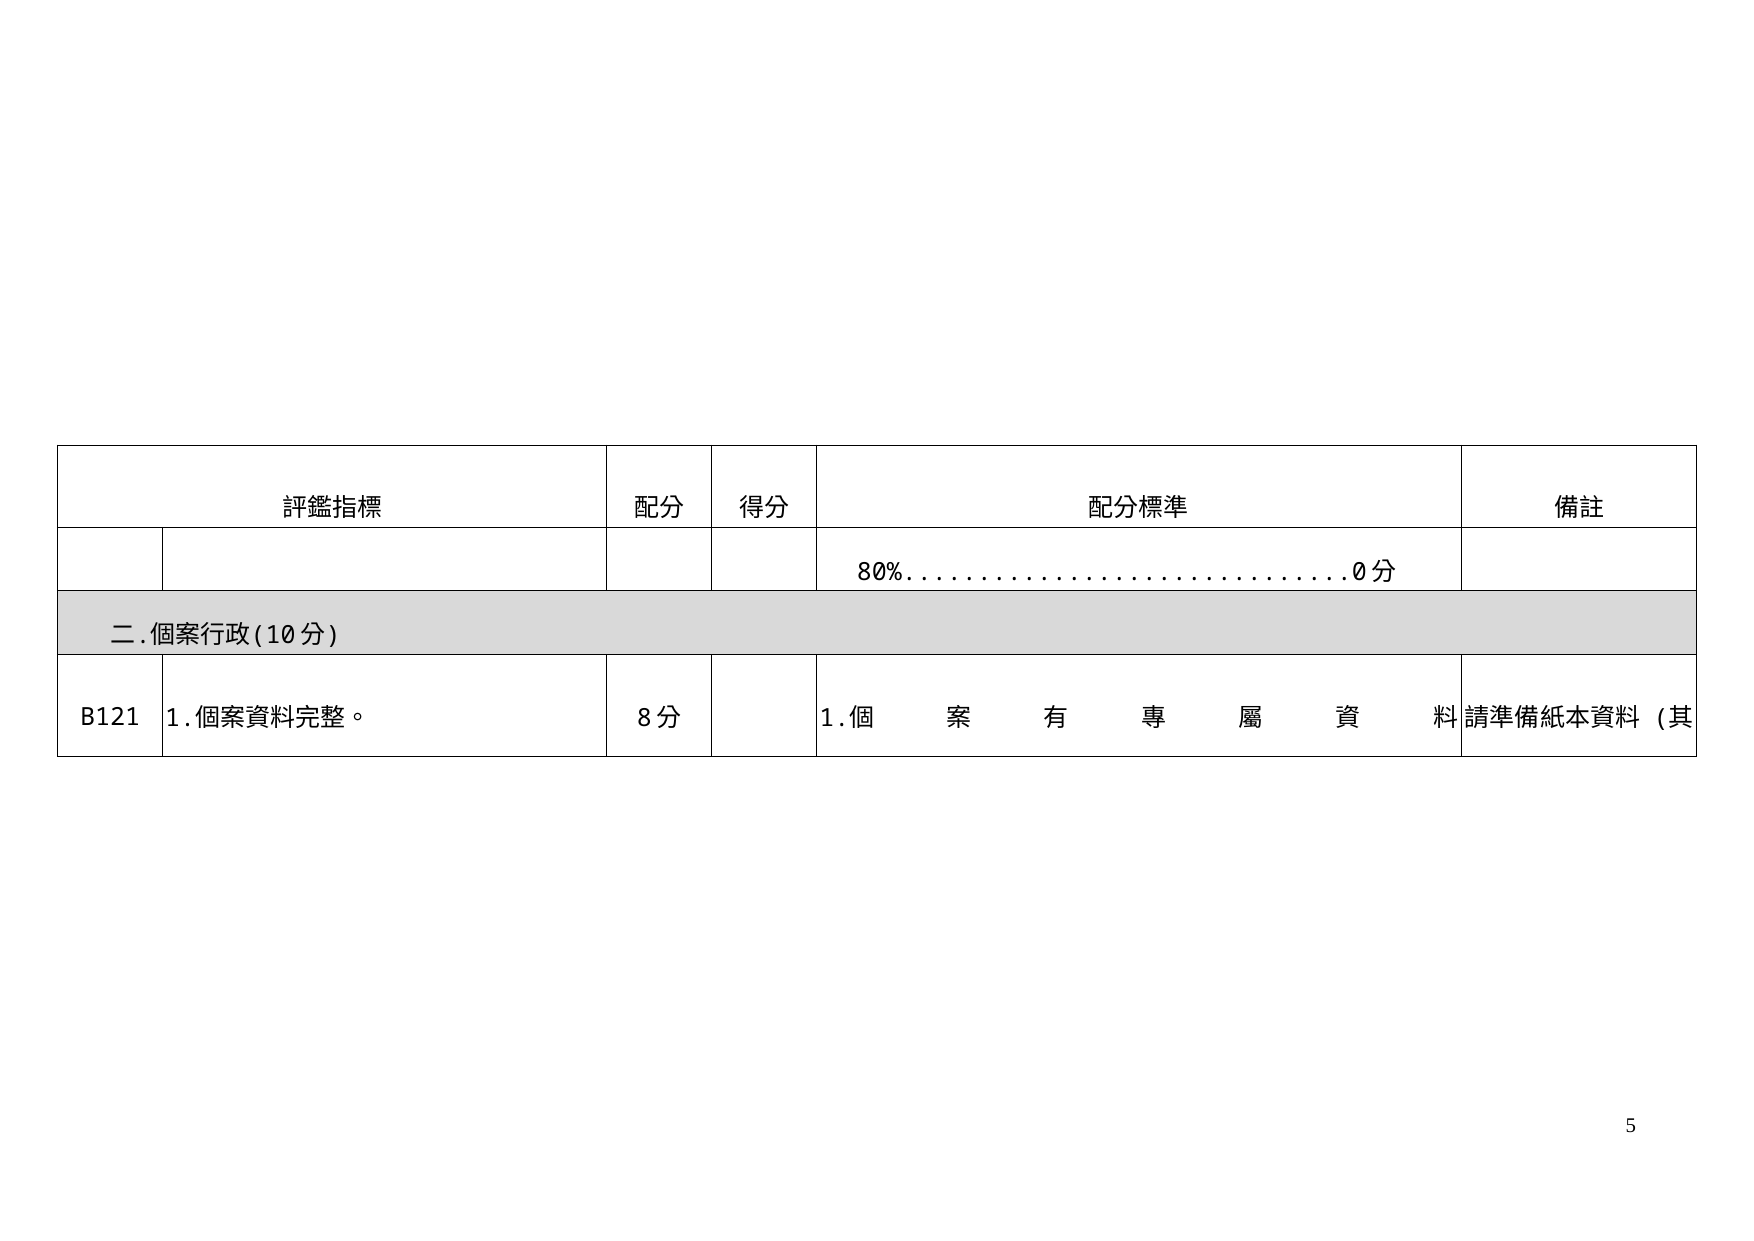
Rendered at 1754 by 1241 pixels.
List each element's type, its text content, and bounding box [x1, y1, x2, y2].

table_cell 8分 [607, 655, 711, 756]
table_header 備註 [1462, 446, 1696, 527]
table_cell [1462, 528, 1696, 590]
table_cell [163, 528, 606, 590]
table_header 配分標準 [817, 446, 1461, 527]
table_cell 1.個案資料完整。 [163, 655, 606, 756]
table_header 評鑑指標 [58, 446, 606, 527]
table_cell [58, 528, 162, 590]
table_header 配分 [607, 446, 711, 527]
table_cell [712, 655, 816, 756]
table_cell [607, 528, 711, 590]
table_cell 二.個案行政(10分) [58, 591, 1696, 654]
table_cell (單一選項)依契約規定年度服務量達成率(2分) 達成率100%...................................2分 達成率90%以上................................1分 達成率80%以上..............................0.5分 達成率未達80%..............................0分 [817, 528, 1461, 590]
table_cell 請準備紙本資料 (其 [1462, 655, 1696, 756]
table_cell 個案有專屬資料夾.............................2分 個案資料完整性並依時間序列排列資料...........2分 個案資料時效性【依社會局獨居老人服務計畫，高危機個案至少每月訪視2次、每3個月複評1次(最長不得超過6個月)；中危機個案至少每月訪視1次、每6個月複評1次；低危機個案社工員視需要安排電訪或訪視，志工每月至少電訪1次，至少每年複評1次；更新資料含社會福利管理系統，紀錄更新最長不得超過2個月(現場抽查至少3案)】.....................................2分 個案紀錄應有專業人員及督導(或主任)簽章(含日期) ..........................................2分 [817, 655, 1461, 756]
table_cell B121 [58, 655, 162, 756]
table_header 得分 [712, 446, 816, 527]
table_cell [712, 528, 816, 590]
